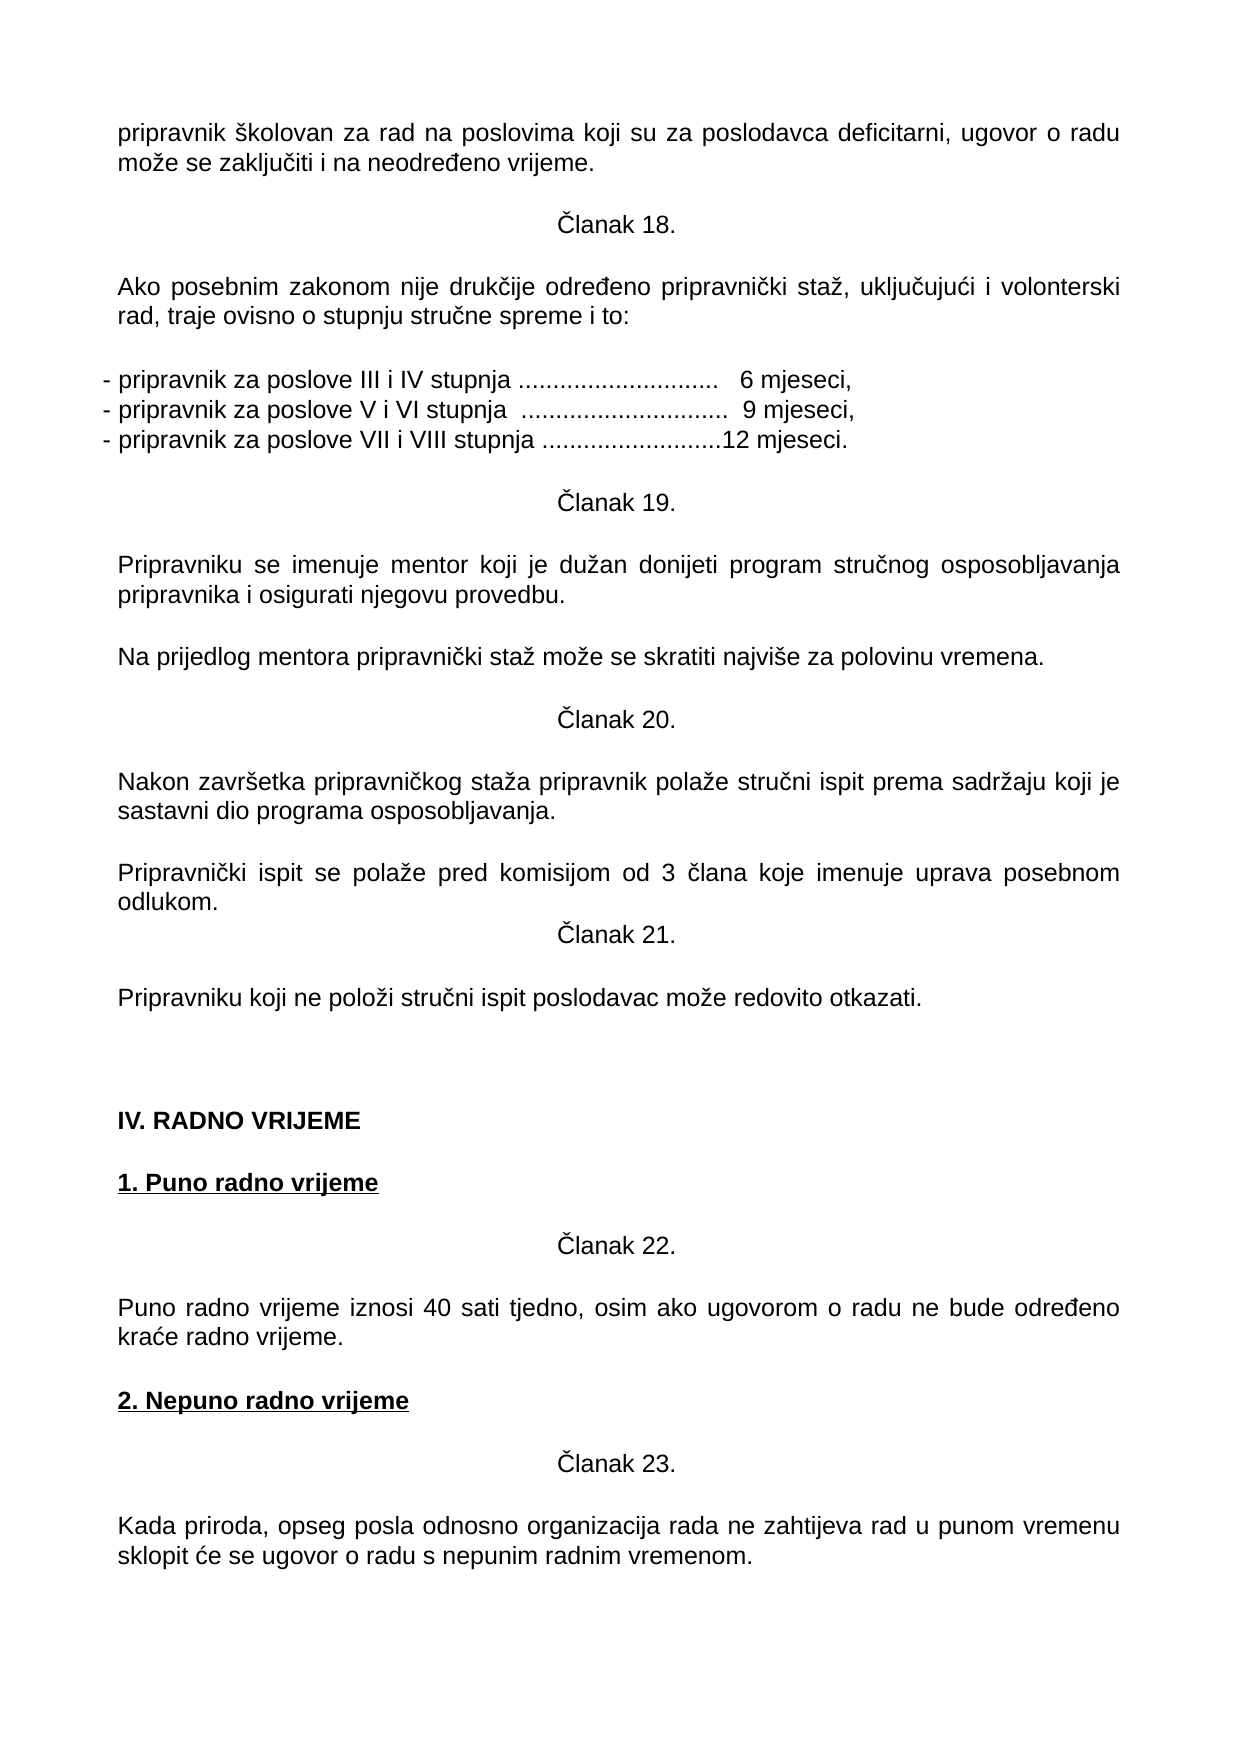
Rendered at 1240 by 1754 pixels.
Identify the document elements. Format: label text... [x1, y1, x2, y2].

text Članak 18. [118, 210, 1122, 239]
text Pripravnički ispit se polaže pred komisijom od 3 člana koje imenuje uprava posebnom odlukom. [117, 858, 1122, 916]
text Kada priroda, opseg posla odnosno organizacija rada ne zahtijeva rad u punom vremenu sklopit će se ugovor o radu s nepunim radnim vremenom. [117, 1511, 1122, 1569]
subtitle 1. Puno radno vrijeme [117, 1167, 1123, 1196]
list pripravnik za poslove V i VI stupnja .............................. 9 mjeseci, [102, 395, 1122, 424]
list pripravnik za poslove III i IV stupnja ............................. 6 mjeseci, [102, 365, 1122, 393]
text Članak 23. [118, 1449, 1122, 1478]
text Članak 19. [118, 488, 1122, 517]
text Članak 21. [118, 920, 1122, 948]
text pripravnik školovan za rad na poslovima koji su za poslodavca deficitarni, ugovor o radu može se zaključiti i na neodređeno vrijeme. [117, 118, 1122, 176]
text Puno radno vrijeme iznosi 40 sati tjedno, osim ako ugovorom o radu ne bude određeno kraće radno vrijeme. [117, 1293, 1122, 1351]
subtitle IV. RADNO VRIJEME [117, 1106, 1123, 1134]
text Ako posebnim zakonom nije drukčije određeno pripravnički staž, uključujući i volonterski rad, traje ovisno o stupnju stručne spreme i to: [117, 272, 1122, 330]
text Članak 22. [118, 1231, 1122, 1260]
text Nakon završetka pripravničkog staža pripravnik polaže stručni ispit prema sadržaju koji je sastavni dio programa osposobljavanja. [117, 767, 1122, 825]
text Na prijedlog mentora pripravnički staž može se skratiti najviše za polovinu vremena. [117, 642, 1122, 671]
subtitle 2. Nepuno radno vrijeme [117, 1386, 1123, 1414]
list pripravnik za poslove VII i VIII stupnja ..........................12 mjeseci. [102, 425, 1122, 454]
text Pripravniku koji ne položi stručni ispit poslodavac može redovito otkazati. [117, 983, 1122, 1012]
text Članak 20. [118, 705, 1122, 734]
text Pripravniku se imenuje mentor koji je dužan donijeti program stručnog osposobljavanja pripravnika i osigurati njegovu provedbu. [117, 550, 1122, 608]
